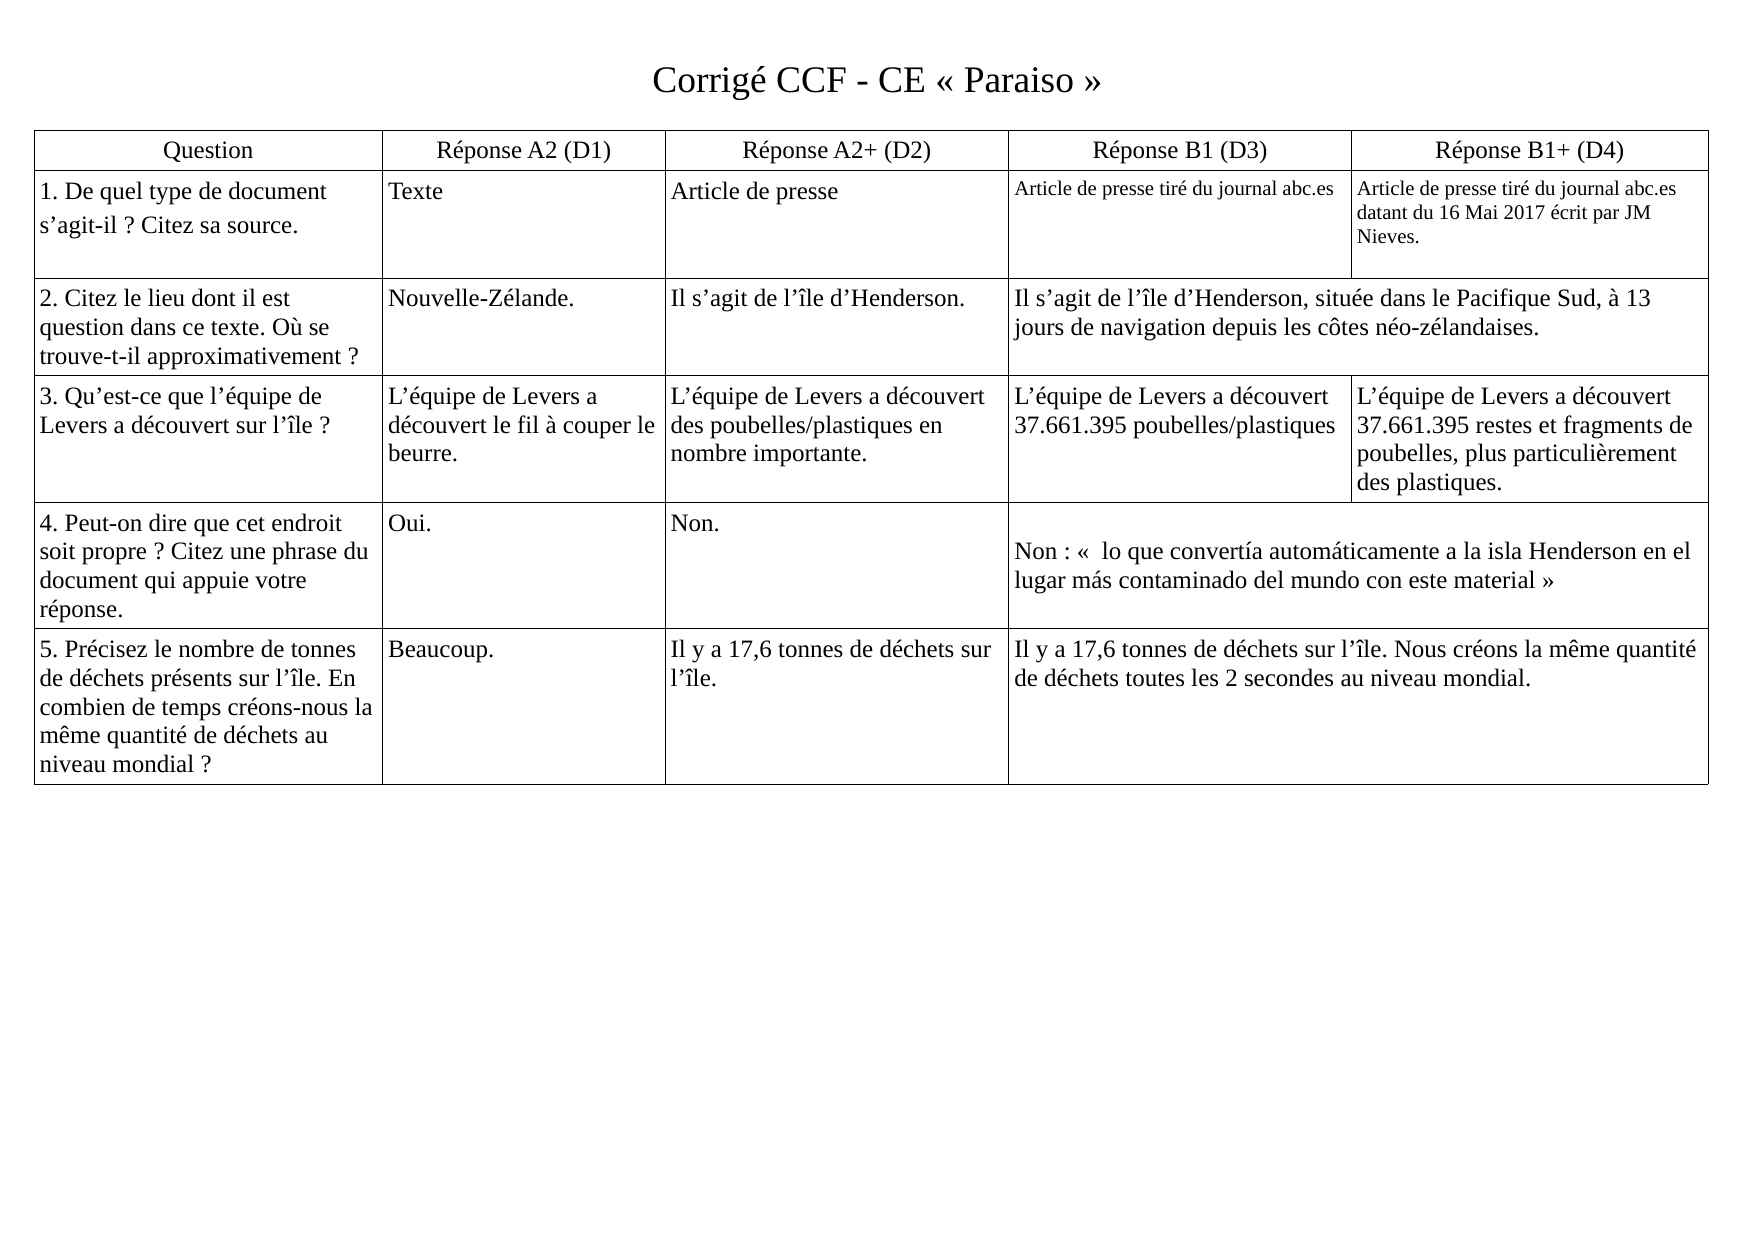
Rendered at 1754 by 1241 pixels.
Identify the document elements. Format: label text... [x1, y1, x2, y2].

table_cell 4. Peut-on dire que cet endroit soit propre ? Citez une phrase du document qui appuie votre réponse. [35, 503, 382, 628]
text Corrigé CCF - CE « Paraiso » [118, 58, 1636, 101]
table_cell L’équipe de Levers a découvert le fil à couper le beurre. [383, 376, 665, 502]
table_cell Il s’agit de l’île d’Henderson. [666, 279, 1008, 375]
table_cell 3. Qu’est-ce que l’équipe de Levers a découvert sur l’île ? [35, 376, 382, 502]
table_cell 5. Précisez le nombre de tonnes de déchets présents sur l’île. En combien de temps créons-nous la même quantité de déchets au niveau mondial ? [35, 629, 382, 784]
table_cell Il y a 17,6 tonnes de déchets sur l’île. [666, 629, 1008, 784]
table_cell Il y a 17,6 tonnes de déchets sur l’île. Nous créons la même quantité de déchets toutes les 2 secondes au niveau mondial. [1009, 629, 1708, 784]
table_cell Non. [666, 503, 1008, 628]
table_cell Texte [383, 171, 665, 277]
table_cell L’équipe de Levers a découvert 37.661.395 restes et fragments de poubelles, plus particulièrement des plastiques. [1352, 376, 1708, 502]
table_cell Article de presse [666, 171, 1008, 277]
table_cell 1. De quel type de document s’agit-il ? Citez sa source. [35, 171, 382, 277]
table_cell Article de presse tiré du journal abc.es [1009, 171, 1351, 277]
table_cell Beaucoup. [383, 629, 665, 784]
table_header Réponse B1+ (D4) [1352, 131, 1708, 170]
table_header Réponse A2 (D1) [383, 131, 665, 170]
table_cell L’équipe de Levers a découvert 37.661.395 poubelles/plastiques [1009, 376, 1351, 502]
table_header Réponse B1 (D3) [1009, 131, 1351, 170]
table_cell L’équipe de Levers a découvert des poubelles/plastiques en nombre importante. [666, 376, 1008, 502]
table_header Question [35, 131, 382, 170]
table_cell Article de presse tiré du journal abc.es datant du 16 Mai 2017 écrit par JM Nieves. [1352, 171, 1708, 277]
table_cell Il s’agit de l’île d’Henderson, située dans le Pacifique Sud, à 13 jours de navigation depuis les côtes néo-zélandaises. [1009, 279, 1708, 375]
table_cell 2. Citez le lieu dont il est question dans ce texte. Où se trouve-t-il approximativement ? [35, 279, 382, 375]
table_cell Nouvelle-Zélande. [383, 279, 665, 375]
table_cell Non : « lo que convertía automáticamente a la isla Henderson en el lugar más contaminado del mundo con este material » [1009, 503, 1708, 628]
table_cell Oui. [383, 503, 665, 628]
table_header Réponse A2+ (D2) [666, 131, 1008, 170]
